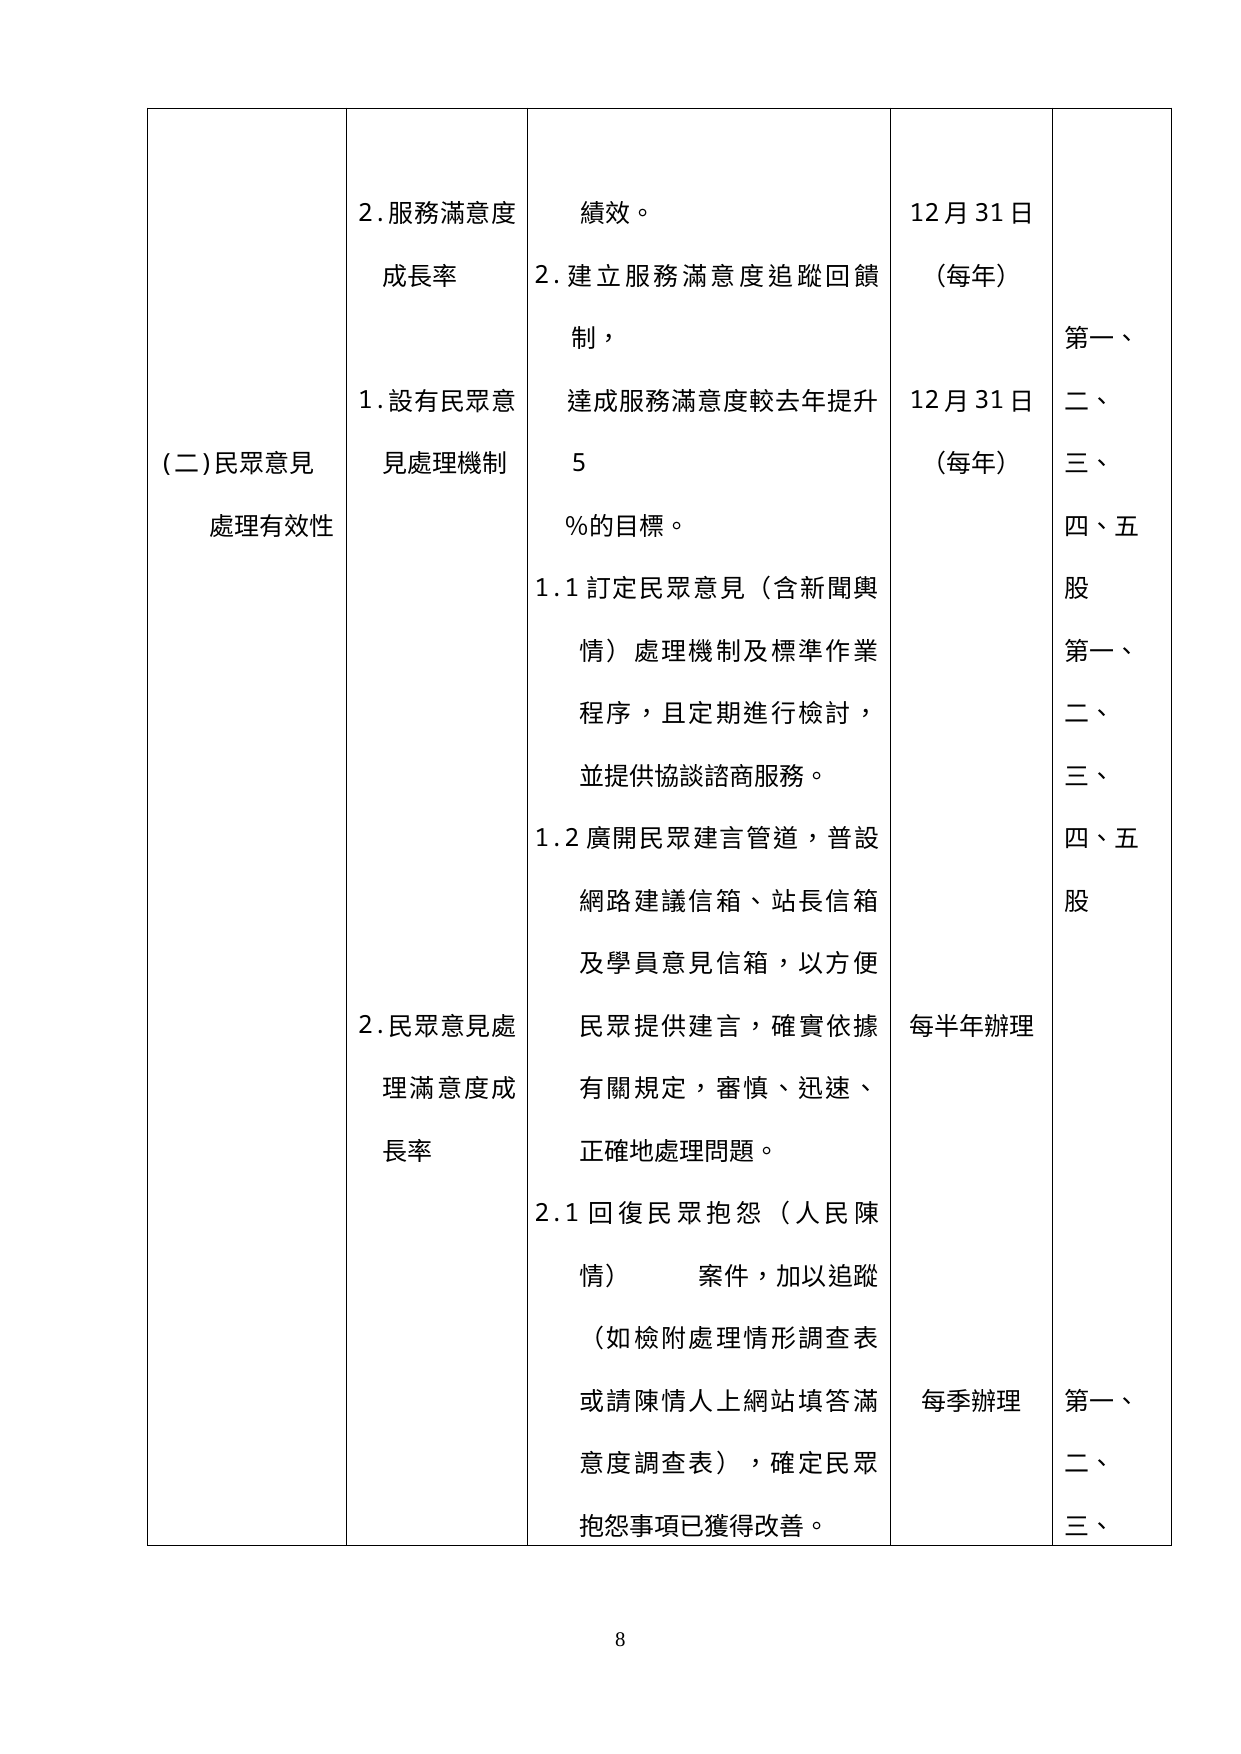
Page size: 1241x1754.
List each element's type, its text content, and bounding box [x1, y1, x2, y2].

table_cell 績效。 2.建立服務滿意度追蹤回饋制， 達成服務滿意度較去年提升5 ％的目標。 1.1訂定民眾意見（含新聞輿情）處理機制及標準作業程序，且定期進行檢討，並提供協談諮商服務。 1.2廣開民眾建言管道，普設網路建議信箱、站長信箱及學員意見信箱，以方便民眾提供建言，確實依據有關規定，審慎、迅速、正確地處理問題。 2.1回復民眾抱怨（人民陳情） 案件，加以追蹤（如檢附處理情形調查表或請陳情人上網站填答滿意度調查表），確定民眾抱怨事項已獲得改善。 [528, 109, 890, 1545]
table_cell (二)民眾意見處理有效性 [148, 109, 346, 1545]
table_cell 第一、二、三、四、五股 第一、二、三、四、五股 第一、二、三、 [1053, 109, 1171, 1545]
table_cell 2.服務滿意度成長率 1.設有民眾意見處理機制 2.民眾意見處理滿意度成長率 [347, 109, 527, 1545]
table_cell 12月31日（每年） 12月31日（每年） 每半年辦理 每季辦理 [891, 109, 1052, 1545]
